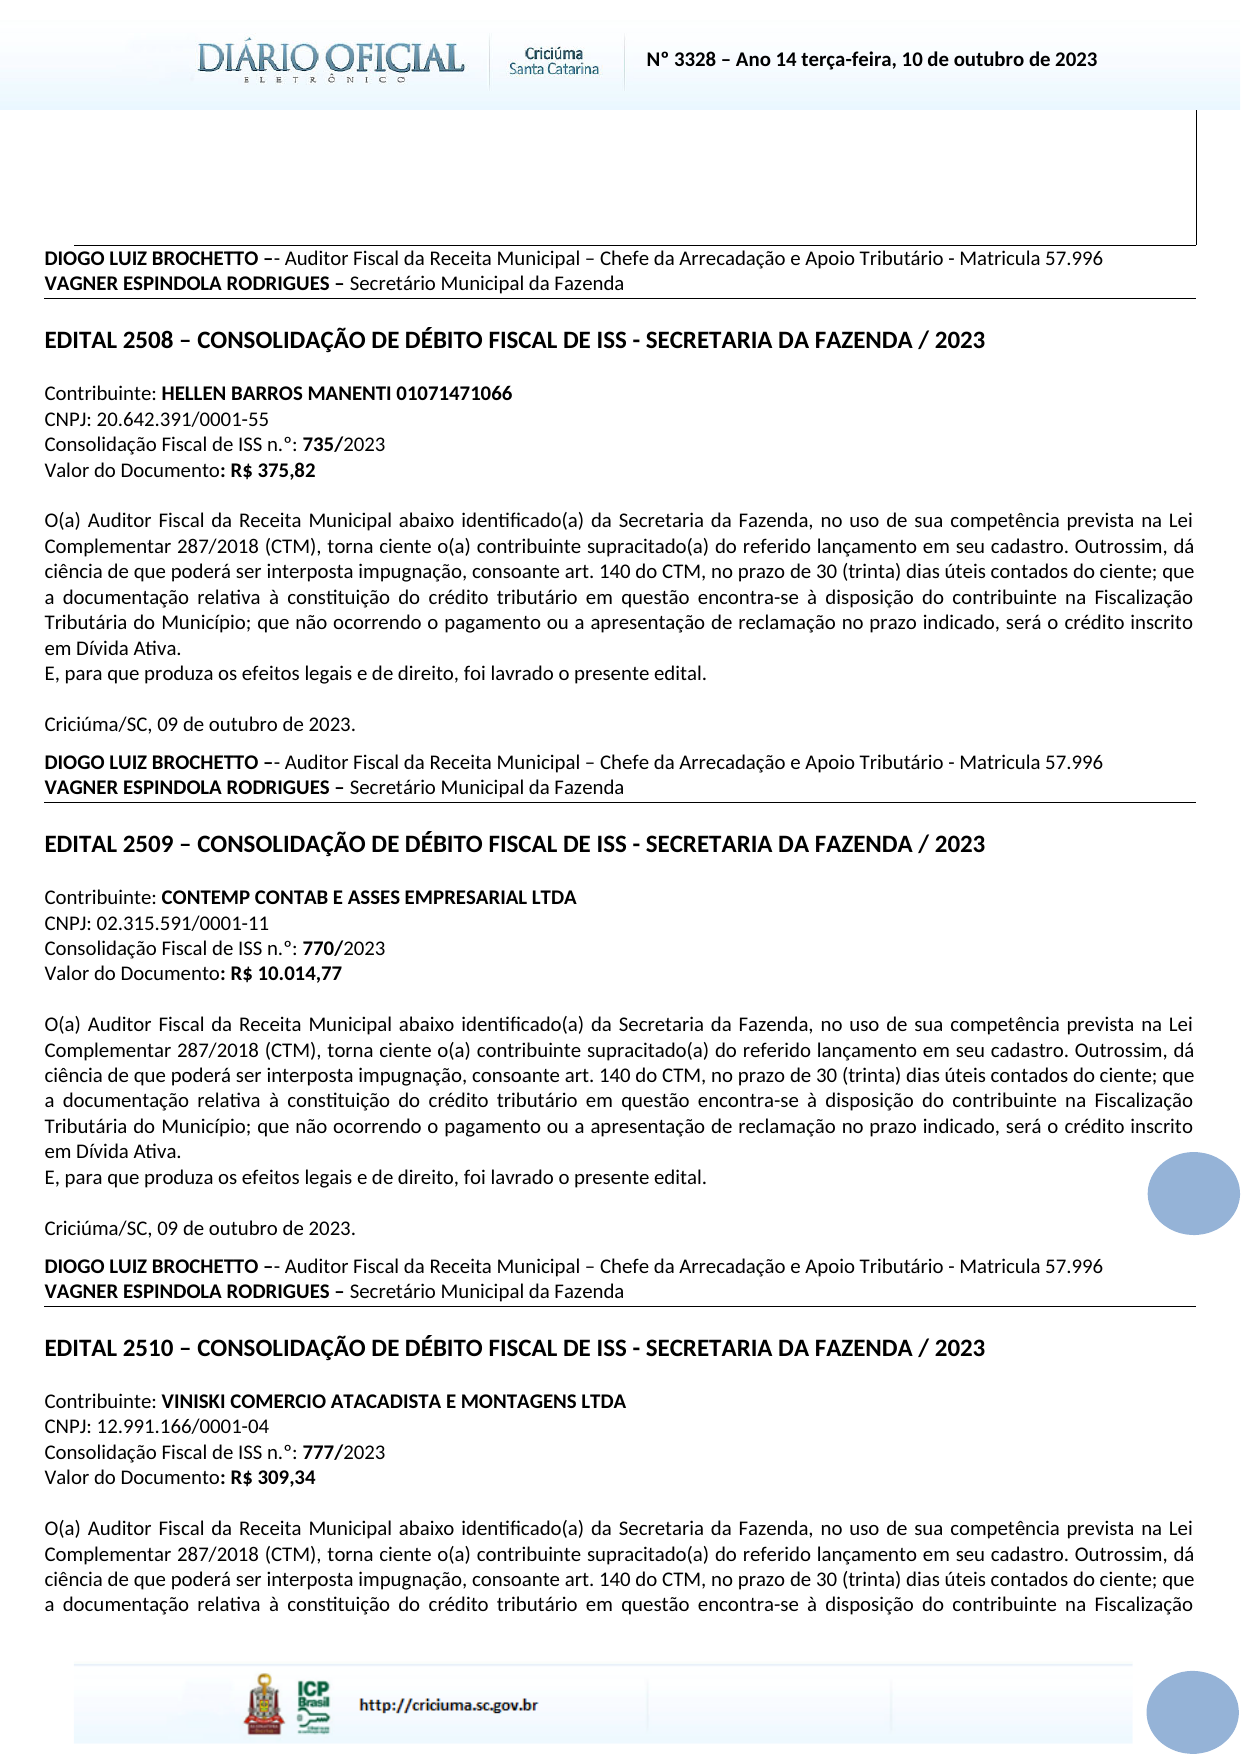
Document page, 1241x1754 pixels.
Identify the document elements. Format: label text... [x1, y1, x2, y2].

text Criciúma/SC, 09 de outubro de 2023. [44, 1215, 1196, 1240]
text Contribuinte: CONTEMP CONTAB E ASSES EMPRESARIAL LTDA [44, 884, 1196, 910]
text VAGNER ESPINDOLA RODRIGUES – Secretário Municipal da Fazenda [44, 774, 1196, 802]
text E, para que produza os efeitos legais e de direito, foi lavrado o presente edital. [44, 1164, 1160, 1189]
text O(a) Auditor Fiscal da Receita Municipal abaixo identificado(a) da Secretaria da Fazenda, no uso de sua competência prevista na Lei Complementar 287/2018 (CTM), torna ciente o(a) contribuinte supracitado(a) do referido lançamento em seu cadastro. Outrossim, dá ciência de que poderá ser interposta impugnação, consoante art. 140 do CTM, no prazo de 30 (trinta) dias úteis contados do ciente; que a documentação relativa à constituição do crédito tributário em questão encontra-se à disposição do contribuinte na Fiscalização [44, 1515, 1196, 1617]
text EDITAL 2508 – CONSOLIDAÇÃO DE DÉBITO FISCAL DE ISS - SECRETARIA DA FAZENDA / 2023 [44, 324, 1196, 355]
text VAGNER ESPINDOLA RODRIGUES – Secretário Municipal da Fazenda [44, 271, 1196, 298]
text EDITAL 2510 – CONSOLIDAÇÃO DE DÉBITO FISCAL DE ISS - SECRETARIA DA FAZENDA / 2023 [44, 1332, 1196, 1363]
text Contribuinte: VINISKI COMERCIO ATACADISTA E MONTAGENS LTDA [44, 1388, 1196, 1414]
text DIOGO LUIZ BROCHETTO –- Auditor Fiscal da Receita Municipal – Chefe da Arrecadação e Apoio Tributário - Matricula 57.996 [44, 245, 1196, 271]
text DIOGO LUIZ BROCHETTO –- Auditor Fiscal da Receita Municipal – Chefe da Arrecadação e Apoio Tributário - Matricula 57.996 [44, 1253, 1196, 1278]
text CNPJ: 02.315.591/0001-11 [44, 910, 1196, 935]
text VAGNER ESPINDOLA RODRIGUES – Secretário Municipal da Fazenda [44, 1278, 1196, 1306]
text Consolidação Fiscal de ISS n.º: 735/2023 [44, 431, 1196, 457]
text CNPJ: 12.991.166/0001-04 [44, 1414, 1196, 1439]
text Valor do Documento: R$ 309,34 [44, 1464, 1196, 1490]
text E, para que produza os efeitos legais e de direito, foi lavrado o presente edital. [44, 660, 1196, 686]
text Consolidação Fiscal de ISS n.º: 777/2023 [44, 1439, 1196, 1464]
text Contribuinte: HELLEN BARROS MANENTI 01071471066 [44, 381, 1196, 406]
text O(a) Auditor Fiscal da Receita Municipal abaixo identificado(a) da Secretaria da Fazenda, no uso de sua competência prevista na Lei Complementar 287/2018 (CTM), torna ciente o(a) contribuinte supracitado(a) do referido lançamento em seu cadastro. Outrossim, dá ciência de que poderá ser interposta impugnação, consoante art. 140 do CTM, no prazo de 30 (trinta) dias úteis contados do ciente; que a documentação relativa à constituição do crédito tributário em questão encontra-se à disposição do contribuinte na Fiscalização Tributária do Município; que não ocorrendo o pagamento ou a apresentação de reclamação no prazo indicado, será o crédito inscrito em Dívida Ativa. [44, 1011, 1196, 1164]
text EDITAL 2509 – CONSOLIDAÇÃO DE DÉBITO FISCAL DE ISS - SECRETARIA DA FAZENDA / 2023 [44, 828, 1196, 859]
text Criciúma/SC, 09 de outubro de 2023. [44, 711, 1196, 736]
text CNPJ: 20.642.391/0001-55 [44, 406, 1196, 431]
text Consolidação Fiscal de ISS n.º: 770/2023 [44, 935, 1196, 961]
text Valor do Documento: R$ 10.014,77 [44, 961, 1196, 986]
text DIOGO LUIZ BROCHETTO –- Auditor Fiscal da Receita Municipal – Chefe da Arrecadação e Apoio Tributário - Matricula 57.996 [44, 749, 1196, 774]
text Valor do Documento: R$ 375,82 [44, 457, 1196, 482]
text O(a) Auditor Fiscal da Receita Municipal abaixo identificado(a) da Secretaria da Fazenda, no uso de sua competência prevista na Lei Complementar 287/2018 (CTM), torna ciente o(a) contribuinte supracitado(a) do referido lançamento em seu cadastro. Outrossim, dá ciência de que poderá ser interposta impugnação, consoante art. 140 do CTM, no prazo de 30 (trinta) dias úteis contados do ciente; que a documentação relativa à constituição do crédito tributário em questão encontra-se à disposição do contribuinte na Fiscalização Tributária do Município; que não ocorrendo o pagamento ou a apresentação de reclamação no prazo indicado, será o crédito inscrito em Dívida Ativa. [44, 508, 1196, 660]
